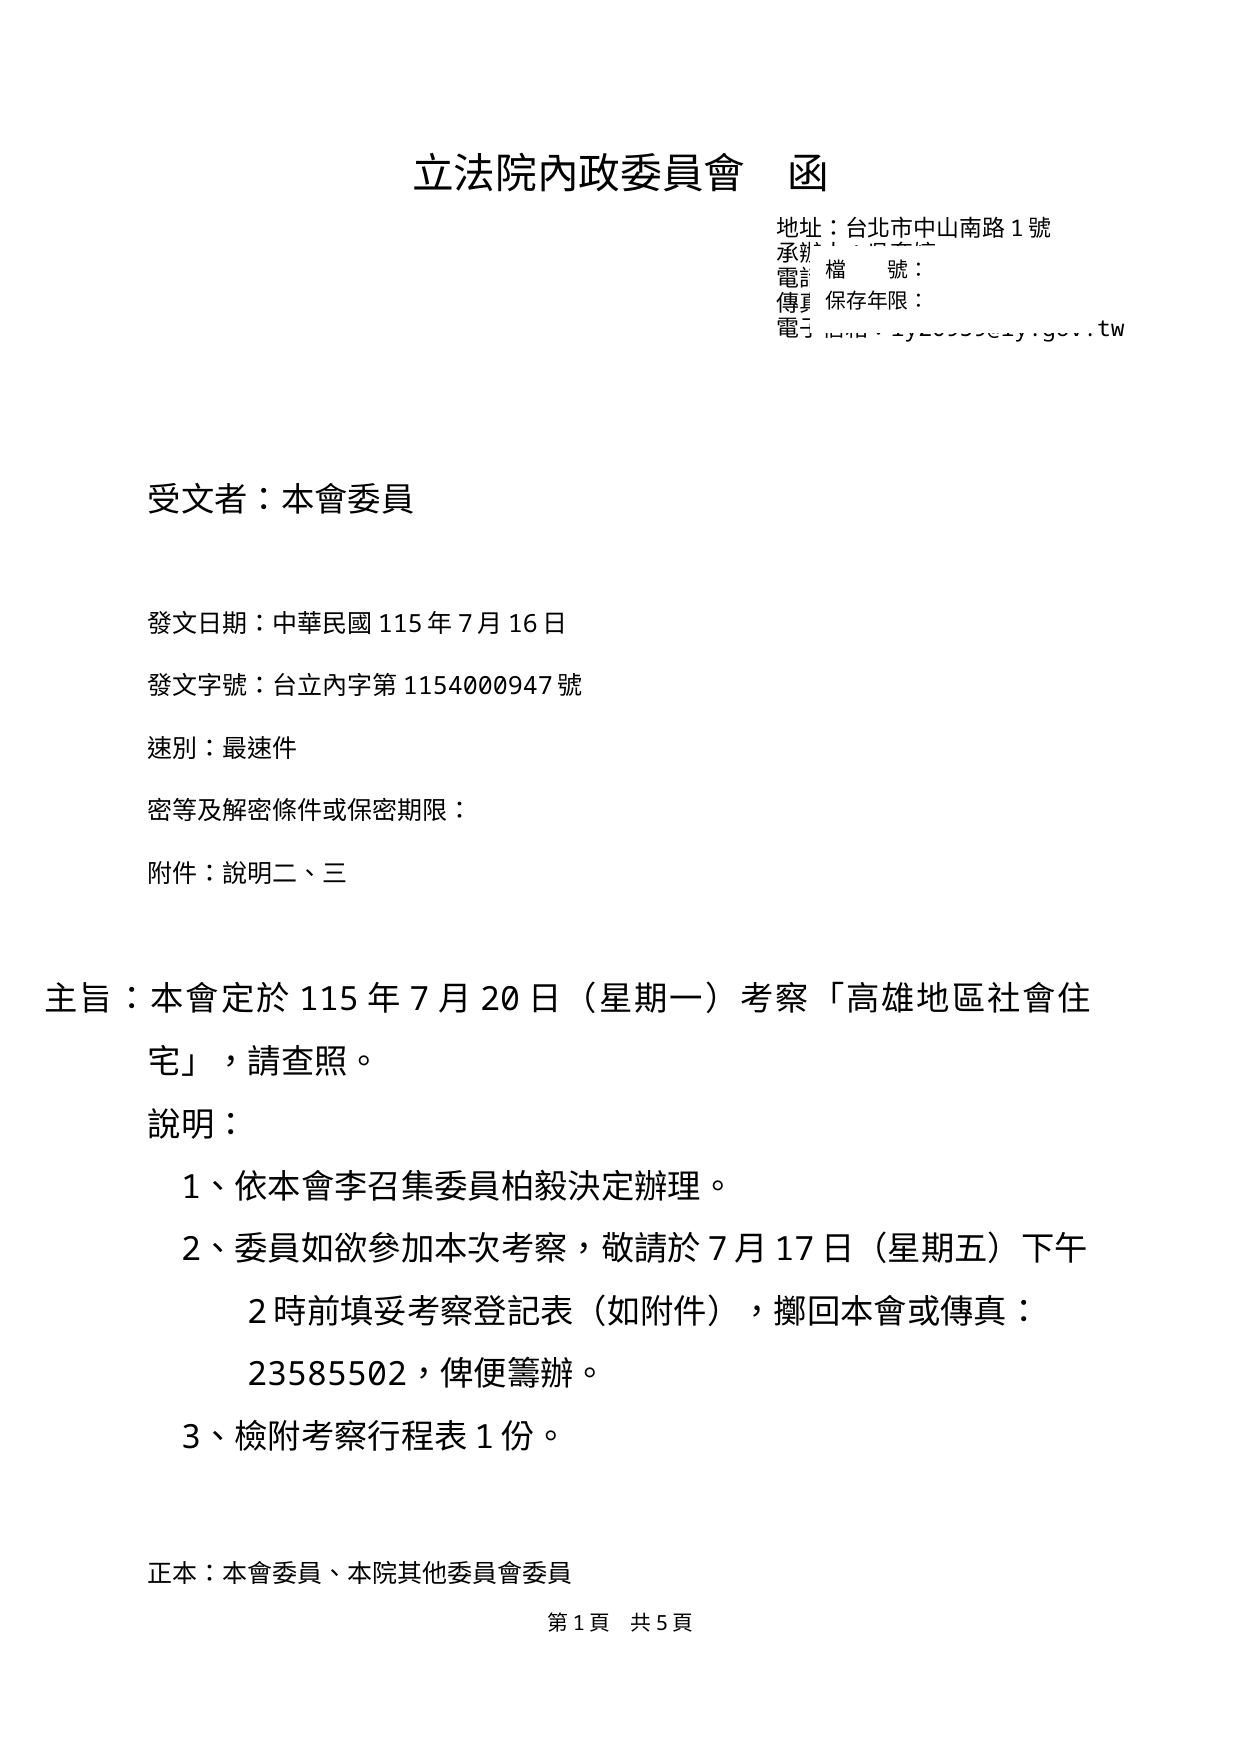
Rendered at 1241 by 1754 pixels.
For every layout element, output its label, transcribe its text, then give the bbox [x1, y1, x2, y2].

text 電話：2358-5509 [1085, 266, 1183, 291]
text 傳真：2358-5502 [1085, 291, 1183, 316]
text 附件：說明二、三 [148, 830, 1092, 892]
text 發文字號：台立內字第1154000947號 [148, 642, 1092, 705]
text 電子信箱：ly20959@ly.gov.tw [1052, 316, 1183, 341]
text 承辦人：吳育婷 [776, 241, 1183, 266]
text 主旨：本會定於115年7月20日（星期一）考察「高雄地區社會住宅」，請查照。 [44, 955, 1092, 1080]
text 保存年限： [825, 284, 1070, 314]
text 受文者：本會委員 [148, 455, 1092, 517]
text 速別：最速件 [148, 705, 1092, 767]
list 委員如欲參加本次考察，敬請於7月17日（星期五）下午2時前填妥考察登記表（如附件），擲回本會或傳真：23585502，俾便籌辦。 [181, 1205, 1092, 1392]
text 電子信箱：ly20959@ly.gov.tw [910, 333, 1020, 341]
text 電話：2358-5509 [776, 266, 810, 291]
text 發文日期：中華民國115年7月16日 [148, 580, 1092, 642]
text 檔 號： [825, 254, 1070, 284]
text 說明： [148, 1080, 1092, 1142]
text 地址：台北市中山南路1號 [776, 216, 1183, 241]
text 密等及解密條件或保密期限： [148, 767, 1092, 830]
text 正本：本會委員、本院其他委員會委員 [148, 1530, 1092, 1592]
title 立法院內政委員會 函 [136, 158, 1198, 434]
list 依本會李召集委員柏毅決定辦理。 [181, 1142, 1092, 1205]
text 電子信箱：ly20959@ly.gov.tw [776, 316, 910, 341]
list 檢附考察行程表1份。 [181, 1392, 1092, 1455]
text 傳真：2358-5502 [776, 291, 810, 316]
